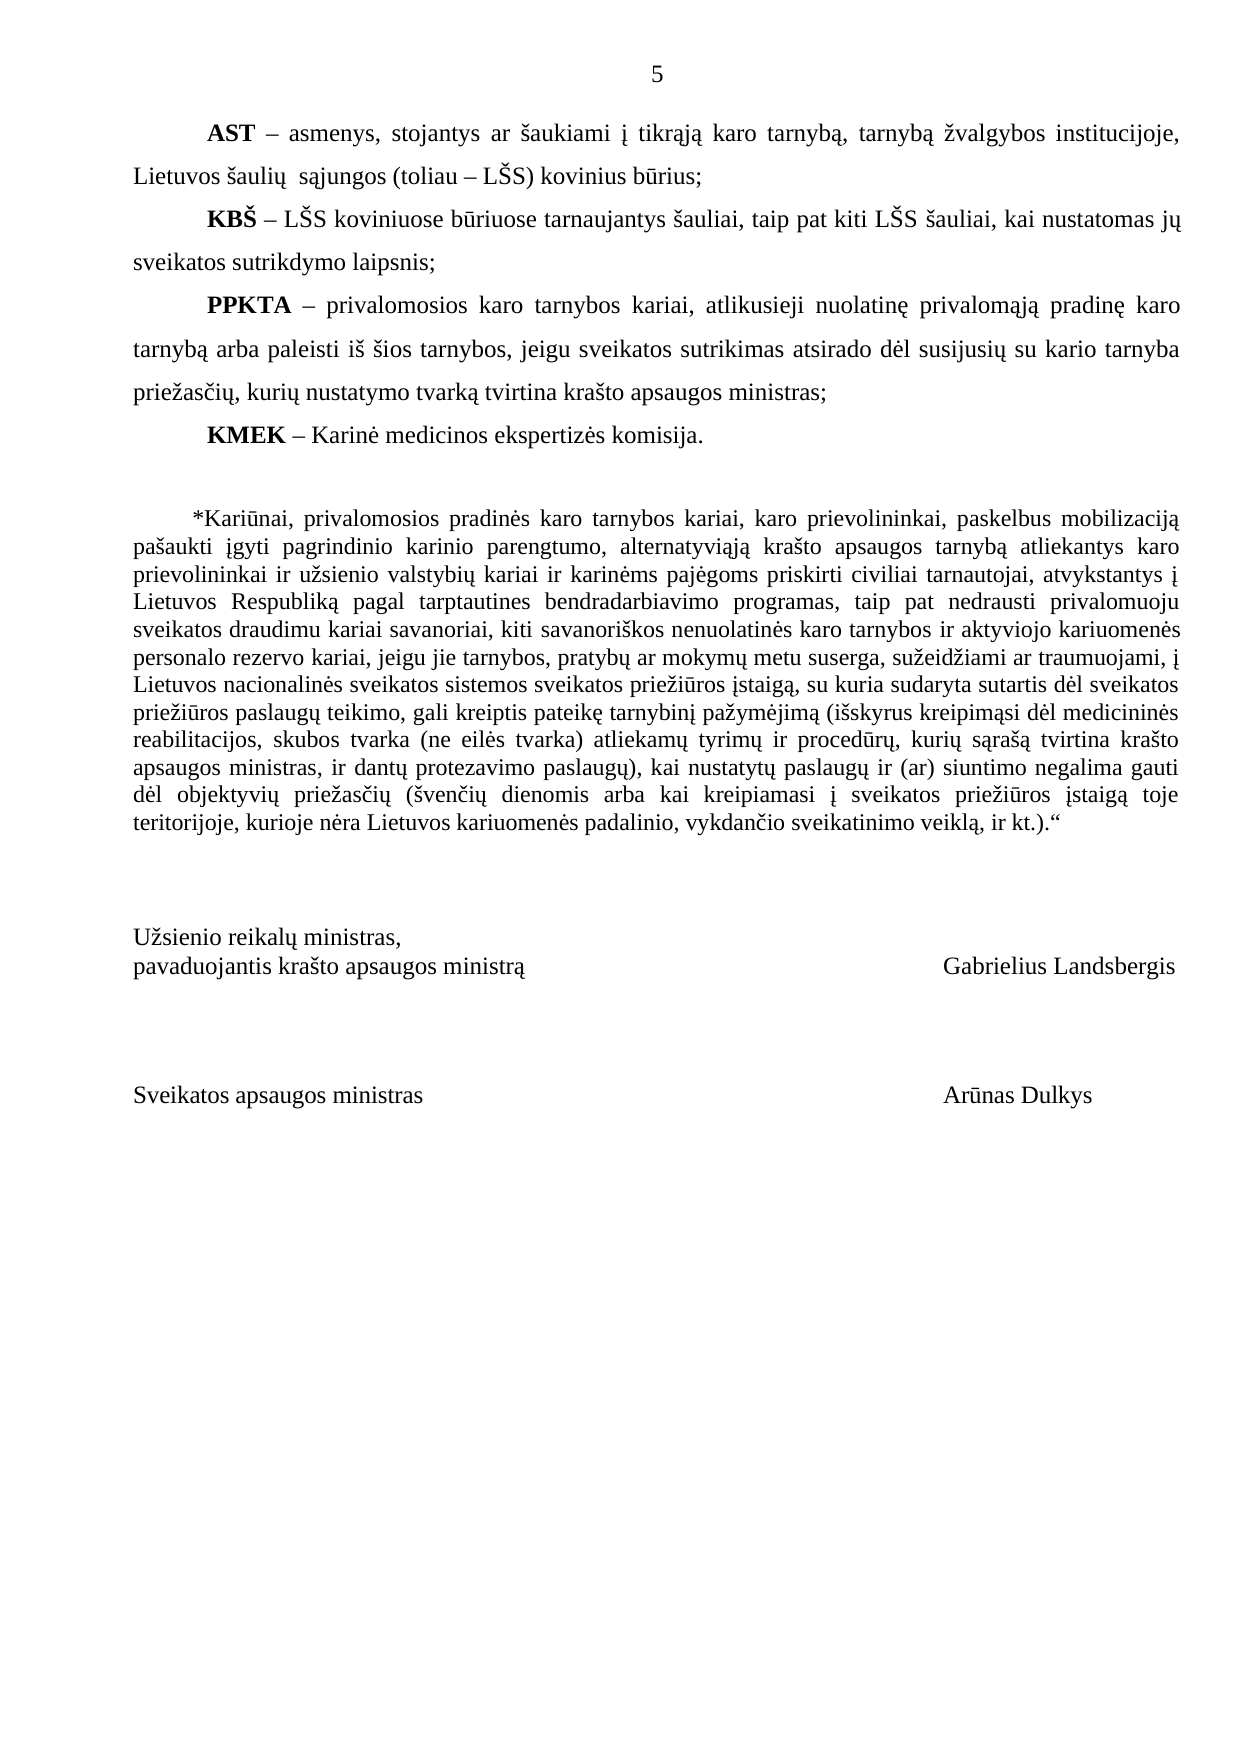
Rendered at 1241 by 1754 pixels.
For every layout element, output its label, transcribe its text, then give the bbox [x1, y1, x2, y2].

text Sveikatos apsaugos ministras Arūnas Dulkys [133, 1080, 1181, 1109]
subtitle pavaduojantis krašto apsaugos ministrą Gabrielius Landsbergis [133, 951, 1181, 979]
text KMEK – Karinė medicinos ekspertizės komisija. [133, 420, 1181, 449]
text PPKTA – privalomosios karo tarnybos kariai, atlikusieji nuolatinę privalomąją pradinę karo tarnybą arba paleisti iš šios tarnybos, jeigu sveikatos sutrikimas atsirado dėl susijusių su kario tarnyba priežasčių, kurių nustatymo tvarką tvirtina krašto apsaugos ministras; [133, 291, 1181, 406]
text Užsienio reikalų ministras, [133, 922, 1181, 951]
text *Kariūnai, privalomosios pradinės karo tarnybos kariai, karo prievolininkai, paskelbus mobilizaciją pašaukti įgyti pagrindinio karinio parengtumo, alternatyviąją krašto apsaugos tarnybą atliekantys karo prievolininkai ir užsienio valstybių kariai ir karinėms pajėgoms priskirti civiliai tarnautojai, atvykstantys į Lietuvos Respubliką pagal tarptautines bendradarbiavimo programas, taip pat nedrausti privalomuoju sveikatos draudimu kariai savanoriai, kiti savanoriškos nenuolatinės karo tarnybos ir aktyviojo kariuomenės personalo rezervo kariai, jeigu jie tarnybos, pratybų ar mokymų metu suserga, sužeidžiami ar traumuojami, į Lietuvos nacionalinės sveikatos sistemos sveikatos priežiūros įstaigą, su kuria sudaryta sutartis dėl sveikatos priežiūros paslaugų teikimo, gali kreiptis pateikę tarnybinį pažymėjimą (išskyrus kreipimąsi dėl medicininės reabilitacijos, skubos tvarka (ne eilės tvarka) atliekamų tyrimų ir procedūrų, kurių sąrašą tvirtina krašto apsaugos ministras, ir dantų protezavimo paslaugų), kai nustatytų paslaugų ir (ar) siuntimo negalima gauti dėl objektyvių priežasčių (švenčių dienomis arba kai kreipiamasi į sveikatos priežiūros įstaigą toje teritorijoje, kurioje nėra Lietuvos kariuomenės padalinio, vykdančio sveikatinimo veiklą, ir kt.).“ [133, 504, 1181, 836]
text KBŠ – LŠS koviniuose būriuose tarnaujantys šauliai, taip pat kiti LŠS šauliai, kai nustatomas jų sveikatos sutrikdymo laipsnis; [133, 204, 1181, 276]
text AST – asmenys, stojantys ar šaukiami į tikrąją karo tarnybą, tarnybą žvalgybos institucijoje, Lietuvos šaulių sąjungos (toliau – LŠS) kovinius būrius; [133, 118, 1181, 190]
